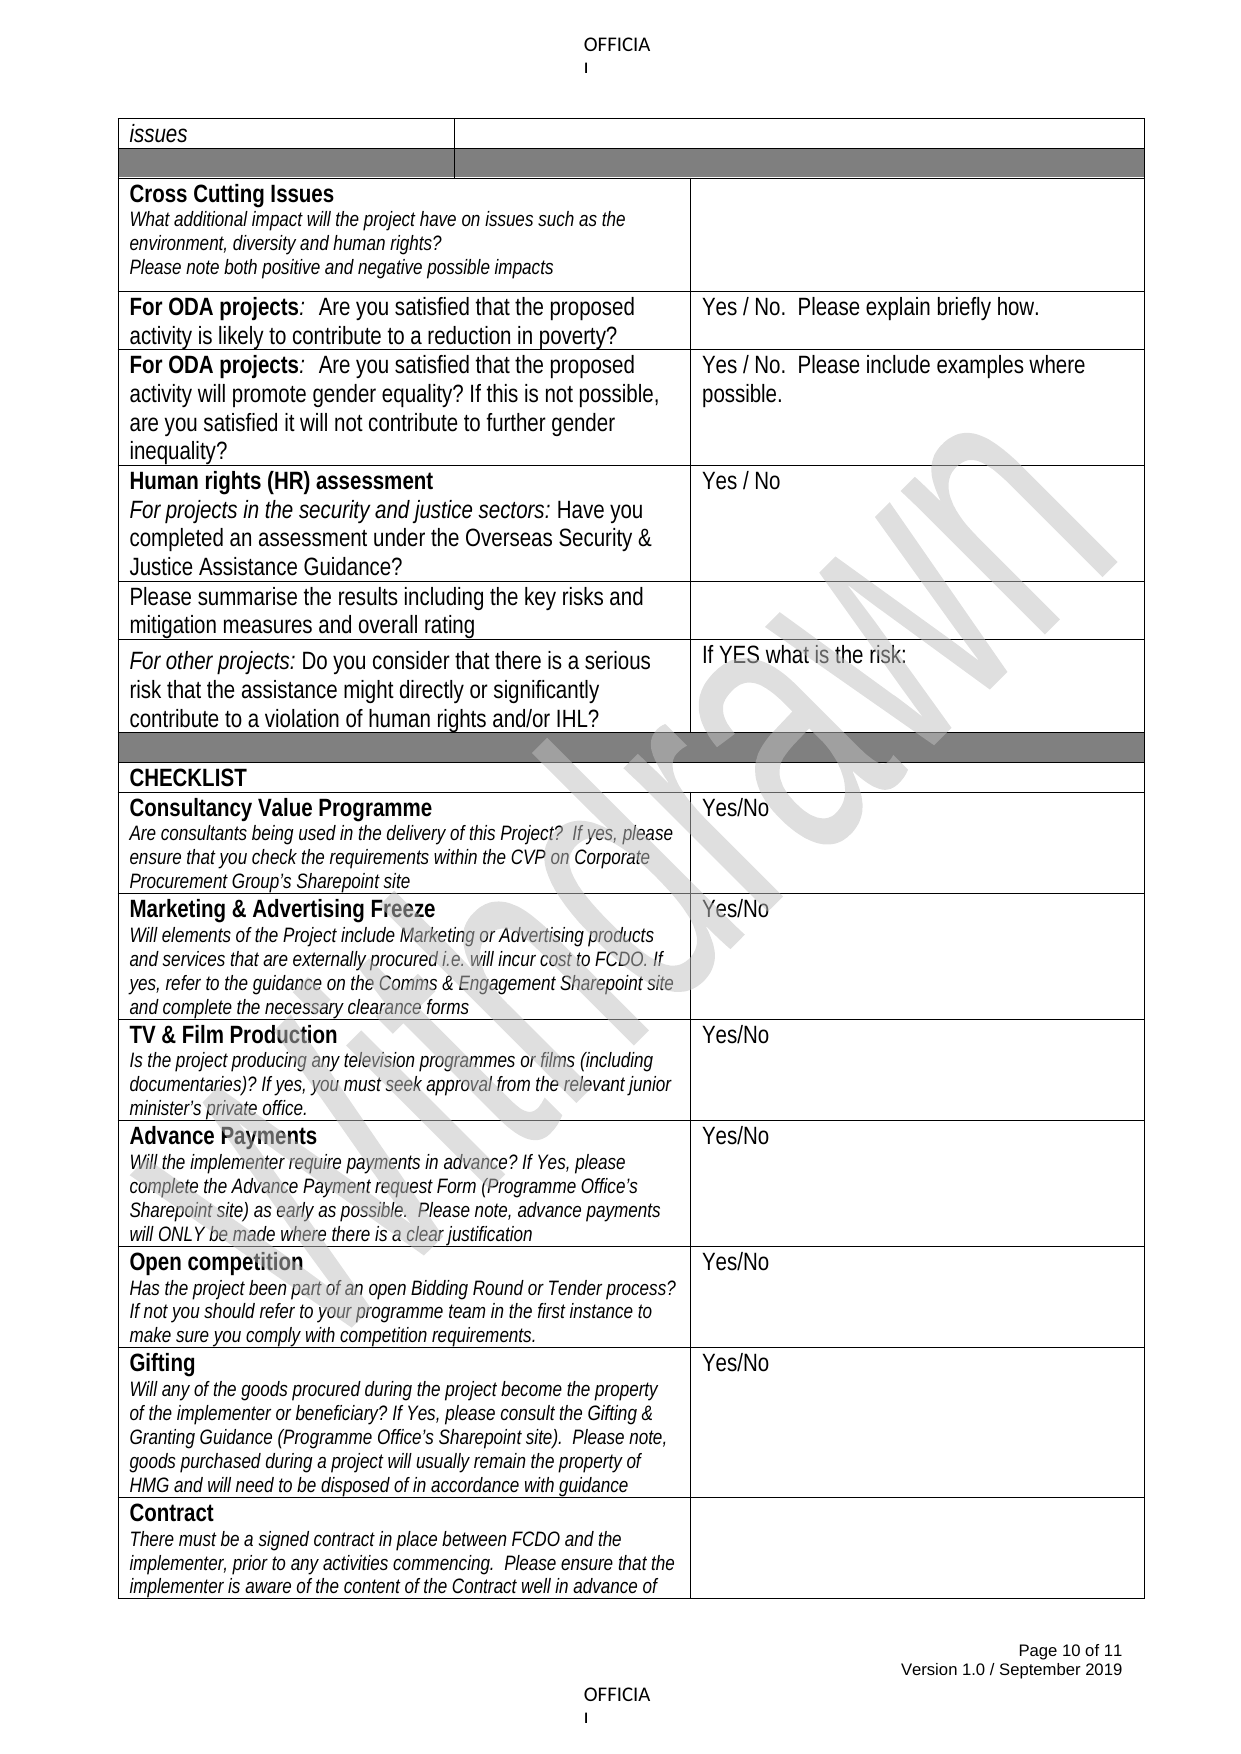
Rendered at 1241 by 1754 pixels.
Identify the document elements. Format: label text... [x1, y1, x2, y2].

table_cell Yes/No [691, 1247, 1144, 1347]
table_cell Yes / No. Please include examples where possible. [691, 350, 1144, 465]
table_cell Please summarise the results including the key risks and mitigation measures and overall rating [119, 582, 690, 639]
table_cell [949, 466, 1144, 581]
table_cell Advance Payments Will the implementer require payments in advance? If Yes, please complete the Advance Payment request Form (Programme Office’s Sharepoint site) as early as possible. Please note, advance payments will ONLY be made where there is a clear justification [365, 1121, 690, 1246]
table_cell Advance Payments Will the implementer require payments in advance? If Yes, please complete the Advance Payment request Form (Programme Office’s Sharepoint site) as early as possible. Please note, advance payments will ONLY be made where there is a clear justification [119, 1121, 302, 1246]
table_cell Consultancy Value Programme Are consultants being used in the delivery of this Project? If yes, please ensure that you check the requirements within the CVP on Corporate Procurement Group’s Sharepoint site [119, 793, 604, 893]
table_cell [946, 582, 1144, 639]
table_cell Yes/No [691, 1020, 1144, 1120]
table_cell Marketing & Advertising Freeze Will elements of the Project include Marketing or Advertising products and services that are externally procured i.e. will incur cost to FCDO. If yes, refer to the guidance on the Comms & Engagement Sharepoint site and complete the necessary clearance forms [586, 894, 690, 965]
table_cell [691, 179, 1144, 291]
table_cell If YES what is the risk: [889, 640, 1144, 732]
table_cell If YES what is the risk: [820, 640, 919, 713]
table_cell Yes/No [691, 1348, 1144, 1497]
table_cell Yes / No. Please explain briefly how. [691, 292, 1144, 349]
table_cell [673, 763, 759, 792]
table_cell Gifting Will any of the goods procured during the project become the property of the implementer or beneficiary? If Yes, please consult the Gifting & Granting Guidance (Programme Office’s Sharepoint site). Please note, goods purchased during a project will usually remain the property of HMG and will need to be disposed of in accordance with guidance [119, 1348, 690, 1497]
table_cell [119, 149, 454, 177]
table_cell [119, 733, 655, 762]
table_cell TV & Film Production Is the project producing any television programmes or films (including documentaries)? If yes, you must seek approval from the relevant junior minister’s private office. [432, 1020, 690, 1120]
table_cell Consultancy Value Programme Are consultants being used in the delivery of this Project? If yes, please ensure that you check the requirements within the CVP on Corporate Procurement Group’s Sharepoint site [570, 838, 670, 893]
table_cell For ODA projects: Are you satisfied that the proposed activity will promote gender equality? If this is not possible, are you satisfied it will not contribute to further gender inequality? [119, 350, 690, 465]
table_cell Marketing & Advertising Freeze Will elements of the Project include Marketing or Advertising products and services that are externally procured i.e. will incur cost to FCDO. If yes, refer to the guidance on the Comms & Engagement Sharepoint site and complete the necessary clearance forms [119, 894, 491, 1019]
table_cell [674, 733, 771, 762]
table_cell Yes/No [691, 894, 1144, 1019]
table_cell TV & Film Production Is the project producing any television programmes or films (including documentaries)? If yes, you must seek approval from the relevant junior minister’s private office. [296, 1020, 499, 1120]
table_cell [574, 763, 647, 792]
table_cell Yes/No [691, 1121, 1144, 1246]
table_cell [873, 582, 962, 639]
table_cell [691, 582, 865, 639]
table_cell Open competition Has the project been part of an open Bidding Round or Tender process? If not you should refer to your programme team in the first instance to make sure you comply with competition requirements. [119, 1247, 690, 1347]
table_cell issues [119, 119, 454, 148]
table_cell Marketing & Advertising Freeze Will elements of the Project include Marketing or Advertising products and services that are externally procured i.e. will incur cost to FCDO. If yes, refer to the guidance on the Comms & Engagement Sharepoint site and complete the necessary clearance forms [399, 894, 690, 1019]
table_cell Contract There must be a signed contract in place between FCDO and the implementer, prior to any activities commencing. Please ensure that the implementer is aware of the content of the Contract well in advance of [119, 1498, 690, 1598]
table_cell [455, 119, 1144, 148]
table_cell Cross Cutting Issues What additional impact will the project have on issues such as the environment, diversity and human rights? Please note both positive and negative possible impacts [119, 179, 690, 291]
table_cell Yes/No [691, 793, 1144, 893]
table_cell [852, 590, 919, 639]
table_cell For other projects: Do you consider that there is a serious risk that the assistance might directly or significantly contribute to a violation of human rights and/or IHL? [119, 640, 690, 732]
table_cell [691, 1498, 1144, 1598]
table_cell [782, 733, 836, 762]
table_cell Consultancy Value Programme Are consultants being used in the delivery of this Project? If yes, please ensure that you check the requirements within the CVP on Corporate Procurement Group’s Sharepoint site [604, 793, 690, 879]
table_cell Yes / No [691, 466, 990, 581]
table_cell Advance Payments Will the implementer require payments in advance? If Yes, please complete the Advance Payment request Form (Programme Office’s Sharepoint site) as early as possible. Please note, advance payments will ONLY be made where there is a clear justification [268, 1121, 393, 1209]
table_cell Marketing & Advertising Freeze Will elements of the Project include Marketing or Advertising products and services that are externally procured i.e. will incur cost to FCDO. If yes, refer to the guidance on the Comms & Engagement Sharepoint site and complete the necessary clearance forms [481, 929, 606, 1019]
table_cell [649, 763, 664, 777]
table_cell If YES what is the risk: [691, 640, 913, 732]
table_cell TV & Film Production Is the project producing any television programmes or films (including documentaries)? If yes, you must seek approval from the relevant junior minister’s private office. [119, 1020, 335, 1120]
table_cell [855, 763, 1144, 792]
table_cell For ODA projects: Are you satisfied that the proposed activity is likely to contribute to a reduction in poverty? [119, 292, 690, 349]
table_cell [780, 763, 845, 792]
table_cell CHECKLIST [119, 763, 569, 792]
table_cell [846, 733, 1144, 762]
table_cell Human rights (HR) assessment For projects in the security and justice sectors: Have you completed an assessment under the Overseas Security & Justice Assistance Guidance? [119, 466, 690, 581]
table_cell If YES what is the risk: [724, 683, 791, 732]
table_cell Advance Payments Will the implementer require payments in advance? If Yes, please complete the Advance Payment request Form (Programme Office’s Sharepoint site) as early as possible. Please note, advance payments will ONLY be made where there is a clear justification [253, 1137, 409, 1246]
table_cell [455, 149, 1144, 177]
